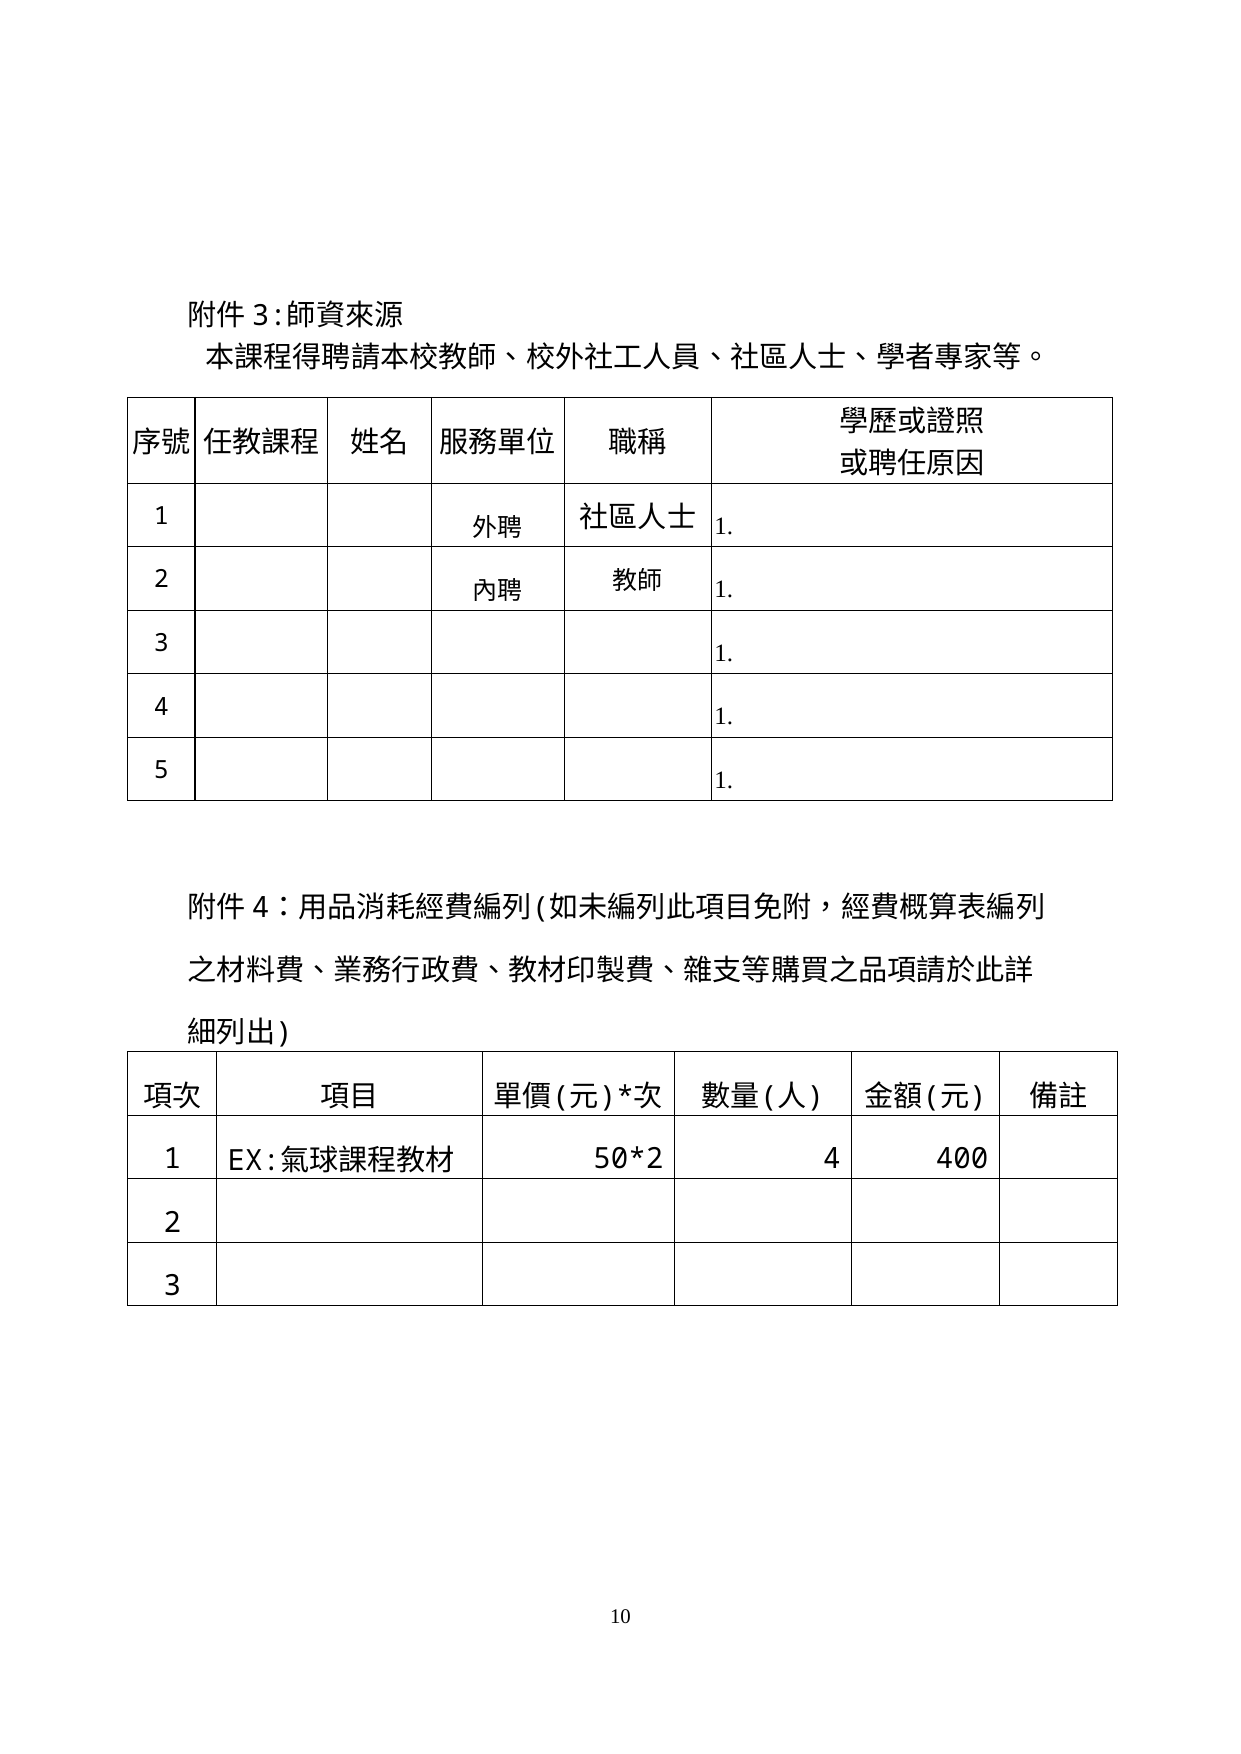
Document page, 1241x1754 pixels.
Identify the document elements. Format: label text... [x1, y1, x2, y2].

table_cell 5 [128, 738, 194, 800]
table_cell [1106, 1179, 1117, 1242]
table_cell 2 [205, 1179, 216, 1242]
table_cell 400 [852, 1116, 862, 1178]
table_cell [1106, 1243, 1117, 1305]
text 附件4：用品消耗經費編列(如未編列此項目免附，經費概算表編列之材料費、業務行政費、教材印製費、雜支等購買之品項請於此詳細列出) [187, 864, 1053, 1051]
table_header 序號 [128, 398, 194, 482]
table_header 金額(元) [988, 1052, 999, 1115]
table_cell [663, 1243, 674, 1305]
table_cell [1000, 1116, 1010, 1178]
table_cell [1106, 1116, 1117, 1178]
text 附件3:師資來源 [187, 271, 1053, 333]
table_cell 50*2 [483, 1116, 493, 1178]
table_cell 1 [128, 484, 194, 546]
table_cell [840, 1243, 851, 1305]
table_cell [988, 1179, 999, 1242]
table_cell [196, 547, 327, 609]
table_cell 3 [205, 1243, 216, 1305]
table_cell 400 [988, 1116, 999, 1178]
table_header 服務單位 [432, 398, 564, 482]
table_cell 3 [128, 1243, 139, 1305]
table_cell 2 [128, 1179, 139, 1242]
table_header 數量(人) [675, 1052, 685, 1115]
table_cell [565, 674, 711, 737]
table_cell [217, 1179, 227, 1242]
table_cell [988, 1243, 999, 1305]
table_header 項次 [128, 1052, 139, 1115]
table_cell [483, 1243, 493, 1305]
table_cell [565, 611, 711, 673]
table_header 項目 [217, 1052, 227, 1115]
table_cell EX:氣球課程教材 [471, 1116, 482, 1178]
table_cell [852, 1243, 862, 1305]
table_cell [840, 1179, 851, 1242]
table_cell [196, 484, 327, 546]
table_cell [675, 1179, 685, 1242]
table_cell [663, 1179, 674, 1242]
table_cell 1 [128, 1116, 139, 1178]
table_header 單價(元)*次 [663, 1052, 674, 1115]
table_cell 50*2 [663, 1116, 674, 1178]
table_cell [675, 1243, 685, 1305]
table_header 單價(元)*次 [483, 1052, 493, 1115]
table_header 姓名 [328, 398, 431, 482]
text 本課程得聘請本校教師、校外社工人員、社區人士、學者專家等。 [187, 333, 1053, 376]
table_cell [565, 738, 711, 800]
table_cell [852, 1179, 862, 1242]
table_cell [432, 738, 564, 800]
table_header 備註 [1106, 1052, 1117, 1115]
table_cell 2 [128, 547, 194, 609]
table_header 職稱 [565, 398, 711, 482]
table_cell 3 [128, 611, 194, 673]
table_cell [1000, 1179, 1010, 1242]
table_header 金額(元) [852, 1052, 862, 1115]
table_header 數量(人) [840, 1052, 851, 1115]
table_cell 4 [128, 674, 194, 737]
table_header 項目 [471, 1052, 482, 1115]
table_cell [471, 1243, 482, 1305]
table_cell 社區人士 [565, 484, 711, 546]
table_cell [1000, 1243, 1010, 1305]
table_cell [217, 1243, 227, 1305]
table_cell EX:氣球課程教材 [217, 1116, 227, 1178]
table_cell 4 [675, 1116, 685, 1178]
table_cell 教師 [565, 547, 711, 609]
table_cell 4 [840, 1116, 851, 1178]
table_cell [483, 1179, 493, 1242]
table_header 任教課程 [196, 398, 327, 482]
table_cell 1 [205, 1116, 216, 1178]
table_cell [471, 1179, 482, 1242]
table_header 項次 [205, 1052, 216, 1115]
table_header 備註 [1000, 1052, 1010, 1115]
